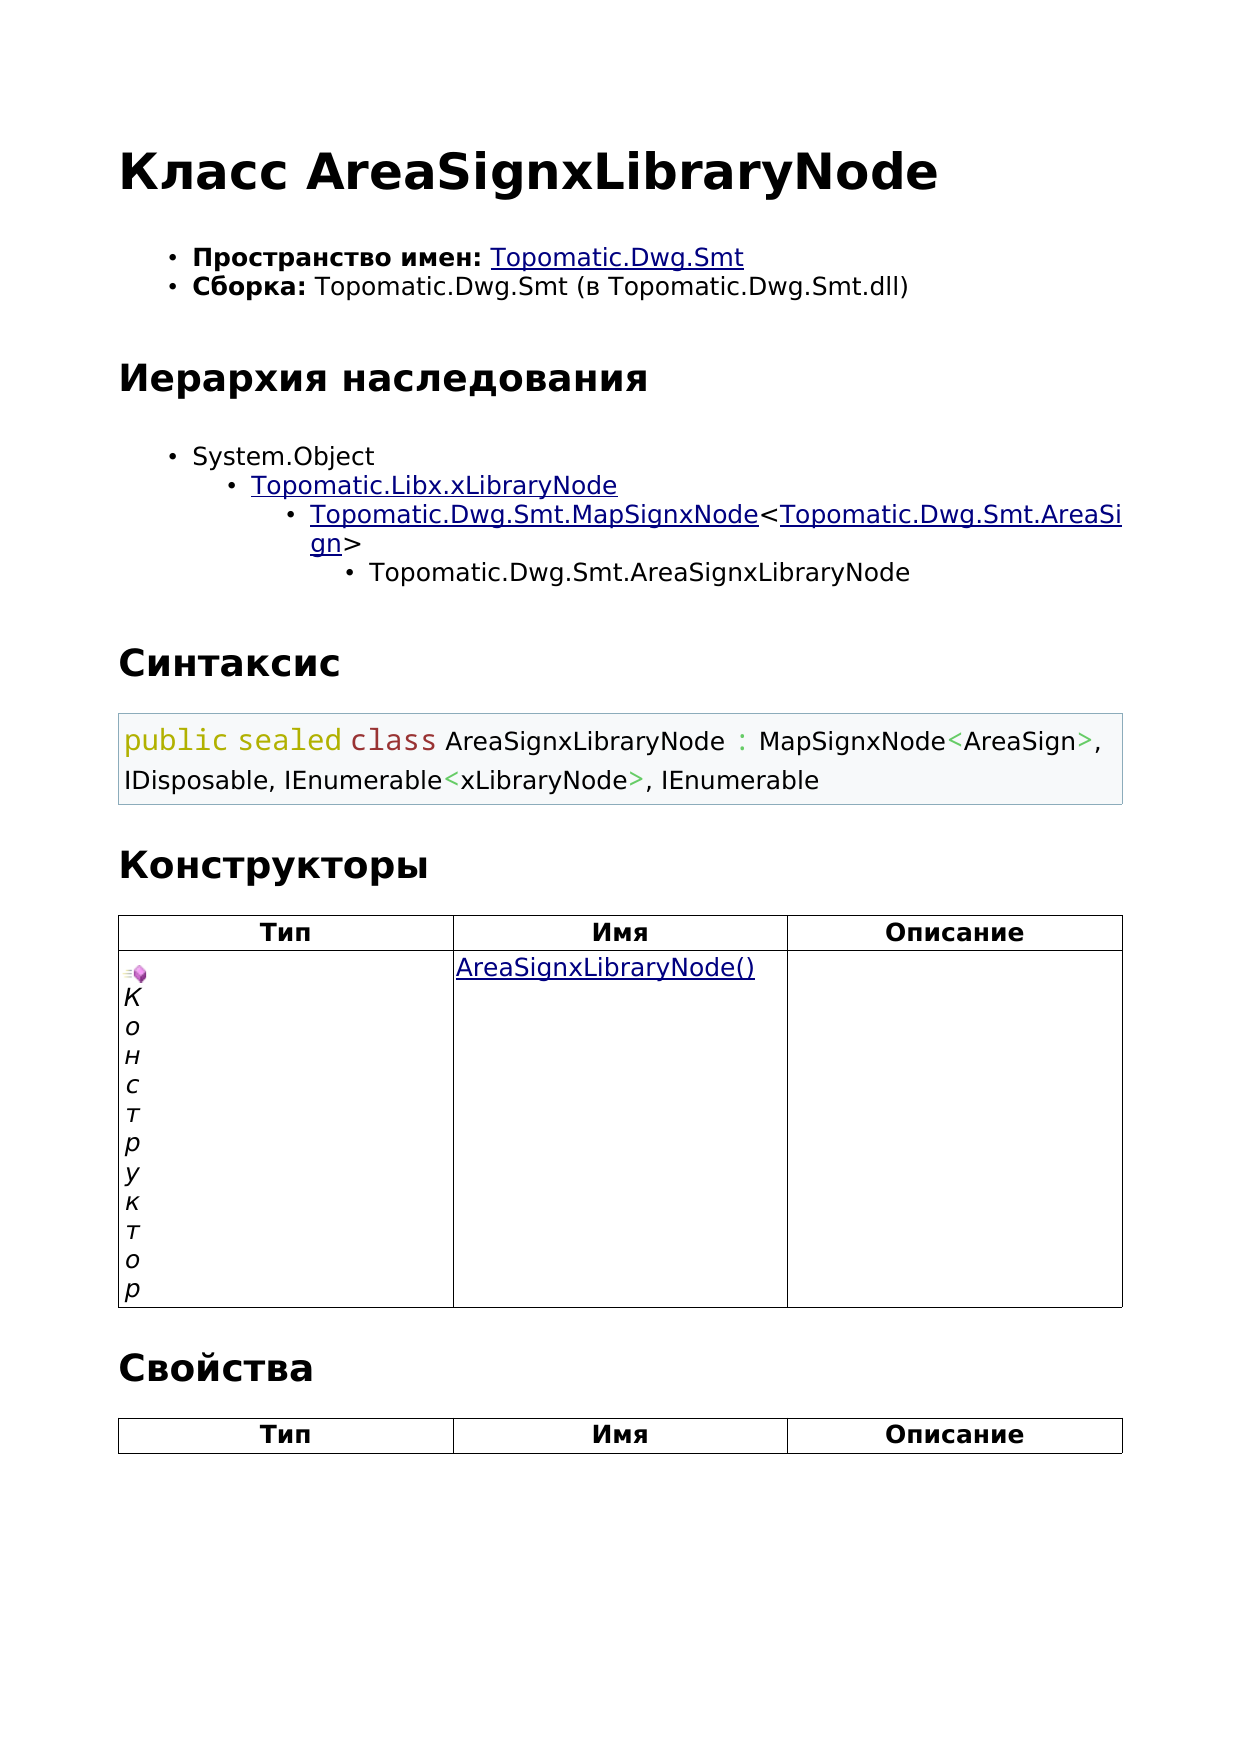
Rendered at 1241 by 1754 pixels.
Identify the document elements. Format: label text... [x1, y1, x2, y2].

list Topomatic.Libx.xLibraryNode [236, 471, 1122, 500]
subtitle Синтаксис [118, 642, 1122, 686]
table_header Описание [788, 916, 1122, 950]
list Topomatic.Dwg.Smt.MapSignxNode<Topomatic.Dwg.Smt.AreaSign> [295, 500, 1122, 558]
list Пространство имен: Topomatic.Dwg.Smt [177, 243, 1122, 272]
picture [121, 965, 147, 983]
subtitle Свойства [118, 1346, 1122, 1390]
table_header Тип [119, 916, 453, 950]
table_cell [119, 951, 453, 1307]
table_header Описание [788, 1419, 1122, 1452]
subtitle Иерархия наследования [118, 356, 1122, 400]
table_header public sealed class AreaSignxLibraryNode : MapSignxNode<AreaSign>, IDisposable, IEnumerable<xLibraryNode>, IEnumerable [119, 714, 1122, 804]
table_cell [788, 951, 1122, 1307]
subtitle Конструкторы [118, 844, 1122, 888]
table_header Имя [454, 916, 787, 950]
table_header Имя [454, 1419, 787, 1452]
table_header Тип [119, 1419, 453, 1452]
list System.Object [177, 442, 1122, 471]
subtitle Класс AreaSignxLibraryNode [118, 143, 1122, 201]
list Сборка: Topomatic.Dwg.Smt (в Topomatic.Dwg.Smt.dll) [177, 272, 1122, 302]
table_cell AreaSignxLibraryNode() [454, 951, 787, 1307]
list Topomatic.Dwg.Smt.AreaSignxLibraryNode [354, 558, 1122, 588]
